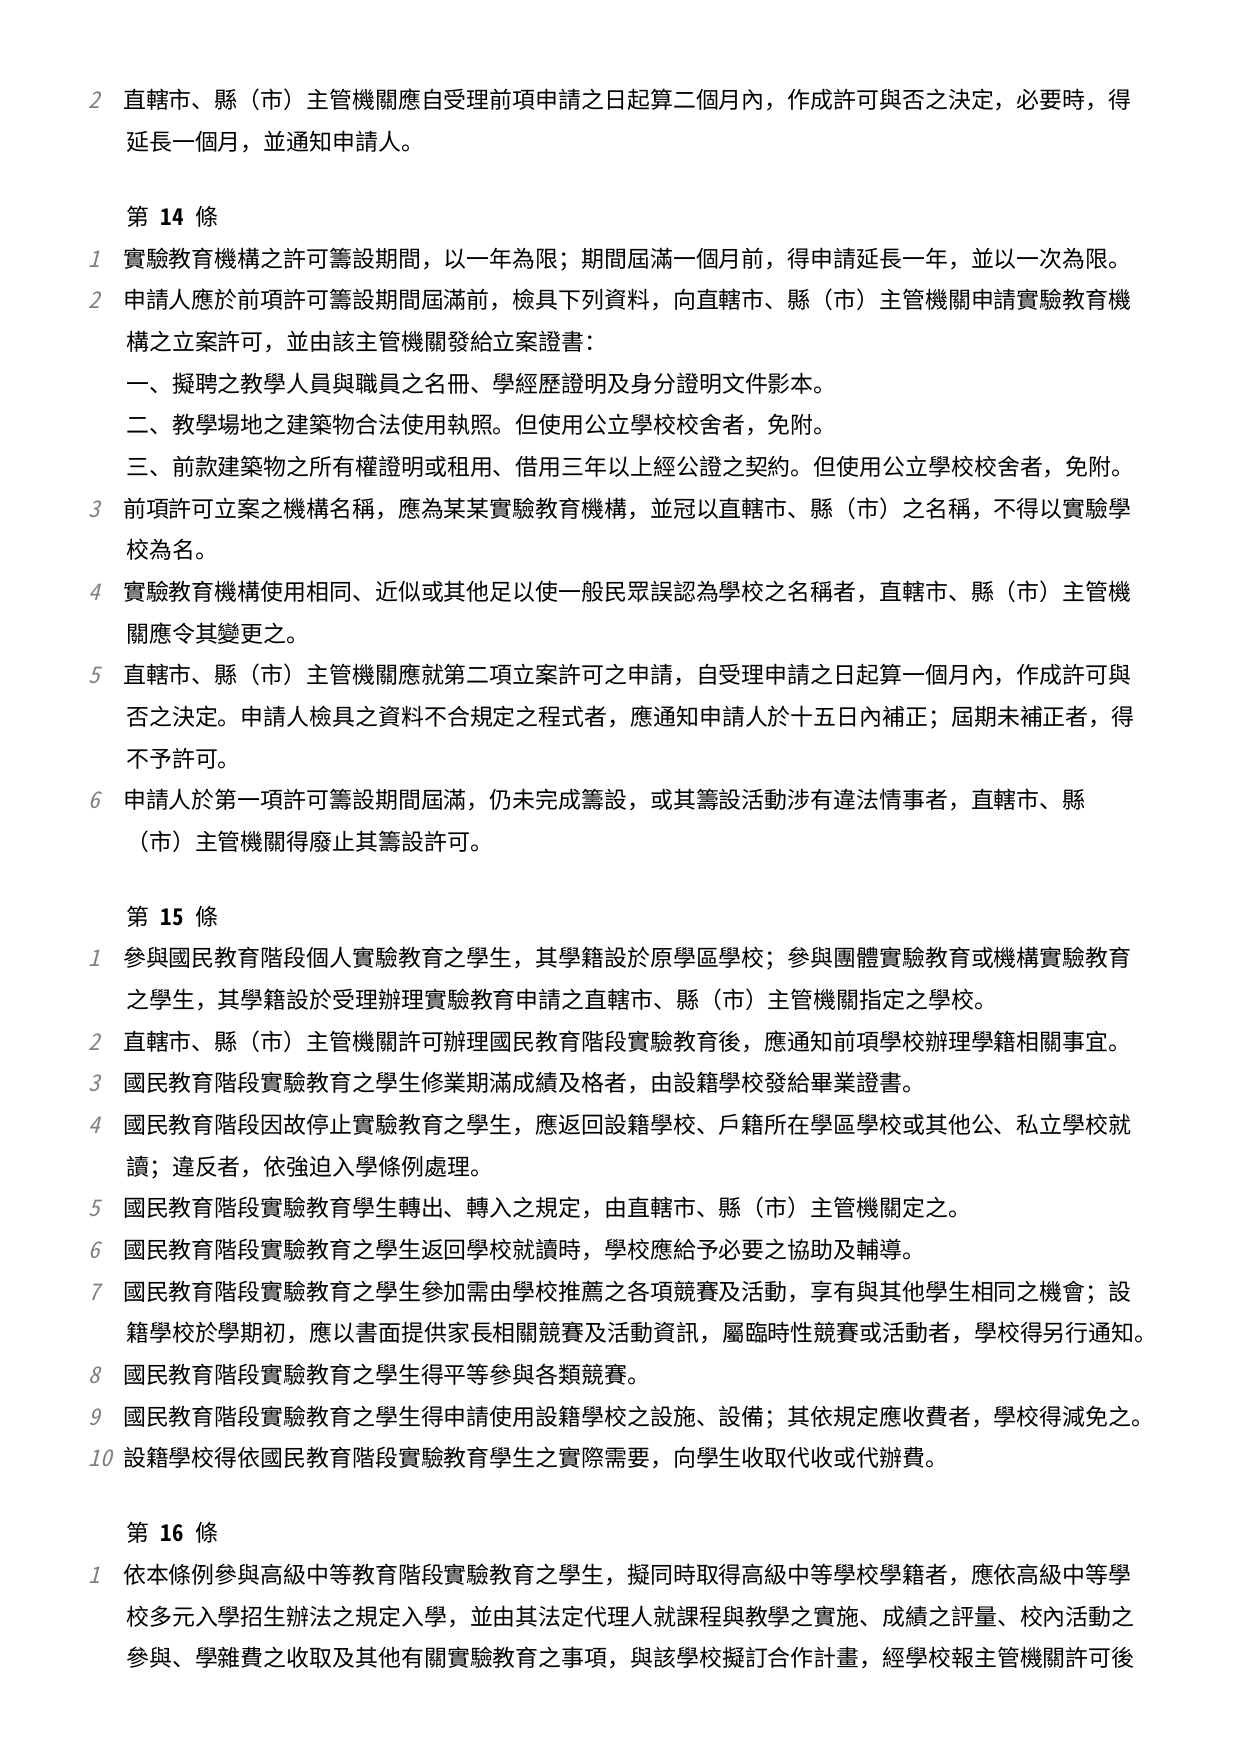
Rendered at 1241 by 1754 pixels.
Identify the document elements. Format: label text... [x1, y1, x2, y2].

text 2 直轄市、縣（市）主管機關許可辦理國民教育階段實驗教育後，應通知前項學校辦理學籍相關事宜。 [88, 1015, 1152, 1057]
text 一、擬聘之教學人員與職員之名冊、學經歷證明及身分證明文件影本。 [126, 357, 1152, 399]
text 2 直轄市、縣（市）主管機關應自受理前項申請之日起算二個月內，作成許可與否之決定，必要時，得延長一個月，並通知申請人。 [88, 74, 1152, 157]
text 1 依本條例參與高級中等教育階段實驗教育之學生，擬同時取得高級中等學校學籍者，應依高級中等學校多元入學招生辦法之規定入學，並由其法定代理人就課程與教學之實施、成績之評量、校內活動之參與、學雜費之收取及其他有關實驗教育之事項，與該學校擬訂合作計畫，經學校報主管機關許可後 [88, 1548, 1152, 1673]
text 9 國民教育階段實驗教育之學生得申請使用設籍學校之設施、設備；其依規定應收費者，學校得減免之。 [88, 1390, 1152, 1432]
text 6 申請人於第一項許可籌設期間屆滿，仍未完成籌設，或其籌設活動涉有違法情事者，直轄市、縣（市）主管機關得廢止其籌設許可。 [88, 774, 1152, 857]
text 3 國民教育階段實驗教育之學生修業期滿成績及格者，由設籍學校發給畢業證書。 [88, 1057, 1152, 1098]
text 5 國民教育階段實驗教育學生轉出、轉入之規定，由直轄市、縣（市）主管機關定之。 [88, 1182, 1152, 1223]
text 第 14 條 [126, 190, 1152, 232]
text 6 國民教育階段實驗教育之學生返回學校就讀時，學校應給予必要之協助及輔導。 [88, 1223, 1152, 1265]
text 2 申請人應於前項許可籌設期間屆滿前，檢具下列資料，向直轄市、縣（市）主管機關申請實驗教育機構之立案許可，並由該主管機關發給立案證書： [88, 274, 1152, 357]
text 第 16 條 [126, 1507, 1152, 1548]
text 5 直轄市、縣（市）主管機關應就第二項立案許可之申請，自受理申請之日起算一個月內，作成許可與否之決定。申請人檢具之資料不合規定之程式者，應通知申請人於十五日內補正；屆期未補正者，得不予許可。 [88, 649, 1152, 774]
text 7 國民教育階段實驗教育之學生參加需由學校推薦之各項競賽及活動，享有與其他學生相同之機會；設籍學校於學期初，應以書面提供家長相關競賽及活動資訊，屬臨時性競賽或活動者，學校得另行通知。 [88, 1265, 1152, 1348]
text 8 國民教育階段實驗教育之學生得平等參與各類競賽。 [88, 1348, 1152, 1390]
text 三、前款建築物之所有權證明或租用、借用三年以上經公證之契約。但使用公立學校校舍者，免附。 [126, 440, 1152, 482]
text 4 實驗教育機構使用相同、近似或其他足以使一般民眾誤認為學校之名稱者，直轄市、縣（市）主管機關應令其變更之。 [88, 565, 1152, 649]
text 1 參與國民教育階段個人實驗教育之學生，其學籍設於原學區學校；參與團體實驗教育或機構實驗教育之學生，其學籍設於受理辦理實驗教育申請之直轄市、縣（市）主管機關指定之學校。 [88, 932, 1152, 1015]
text 第 15 條 [126, 890, 1152, 932]
text 3 前項許可立案之機構名稱，應為某某實驗教育機構，並冠以直轄市、縣（市）之名稱，不得以實驗學校為名。 [88, 482, 1152, 565]
text 4 國民教育階段因故停止實驗教育之學生，應返回設籍學校、戶籍所在學區學校或其他公、私立學校就讀；違反者，依強迫入學條例處理。 [88, 1098, 1152, 1182]
text 二、教學場地之建築物合法使用執照。但使用公立學校校舍者，免附。 [126, 399, 1152, 440]
text 10 設籍學校得依國民教育階段實驗教育學生之實際需要，向學生收取代收或代辦費。 [88, 1432, 1152, 1473]
text 1 實驗教育機構之許可籌設期間，以一年為限；期間屆滿一個月前，得申請延長一年，並以一次為限。 [88, 232, 1152, 274]
